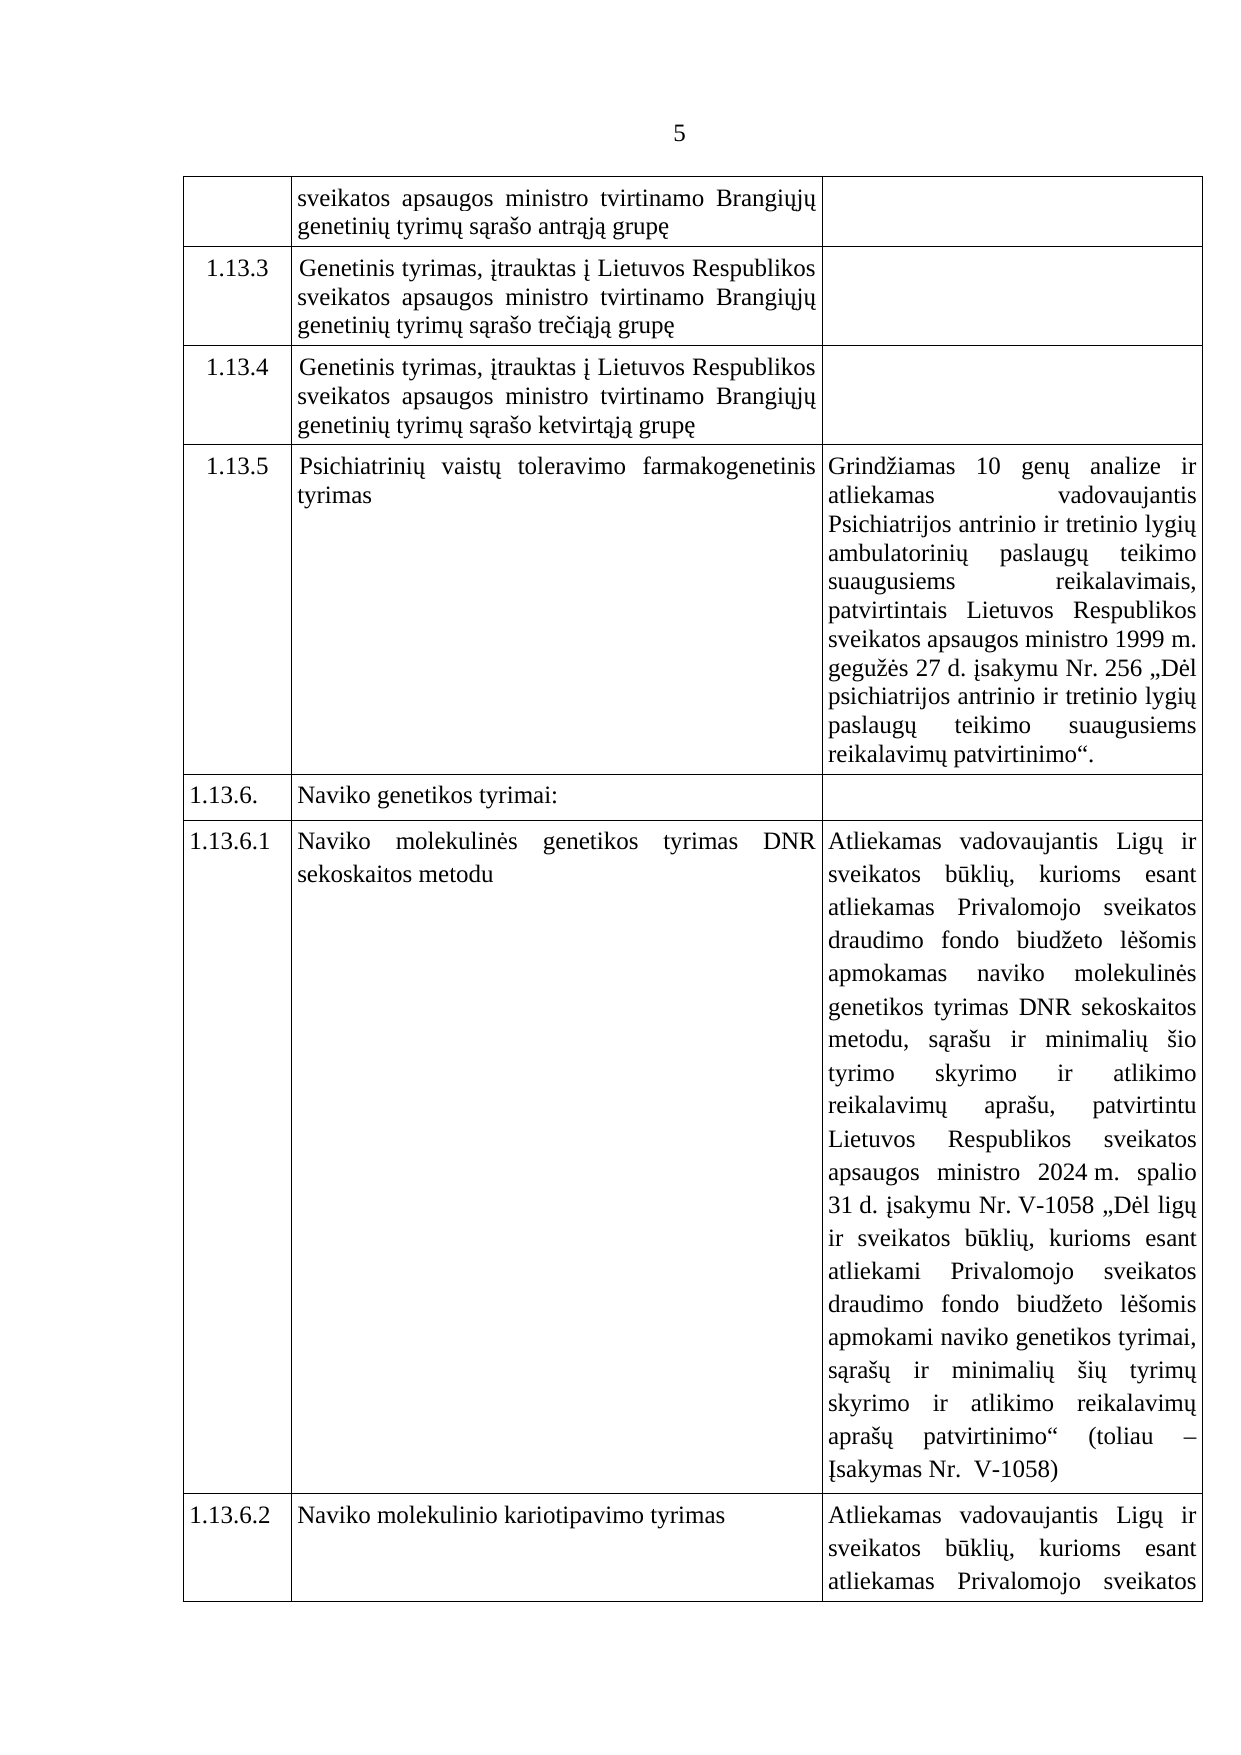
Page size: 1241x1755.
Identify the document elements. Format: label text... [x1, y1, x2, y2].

table_cell Atliekamas vadovaujantis Ligų ir sveikatos būklių, kurioms esant atliekamas Privalomojo sveikatos [823, 1494, 1202, 1601]
table_cell Naviko molekulinės genetikos tyrimas DNR sekoskaitos metodu [292, 821, 822, 1493]
table_cell 1.13.6.2 [184, 1494, 291, 1601]
table_cell Naviko molekulinio kariotipavimo tyrimas [292, 1494, 822, 1601]
table_cell 1.13.6. [184, 775, 291, 819]
table_cell sveikatos apsaugos ministro tvirtinamo Brangiųjų genetinių tyrimų sąrašo antrąją grupę [292, 177, 822, 246]
table_cell 1.13.4 [184, 346, 291, 444]
table_cell 1.13.3 [184, 247, 291, 345]
table_cell Grindžiamas 10 genų analize ir atliekamas vadovaujantis Psichiatrijos antrinio ir tretinio lygių ambulatorinių paslaugų teikimo suaugusiems reikalavimais, patvirtintais Lietuvos Respublikos sveikatos apsaugos ministro 1999 m. gegužės 27 d. įsakymu Nr. 256 „Dėl psichiatrijos antrinio ir tretinio lygių paslaugų teikimo suaugusiems reikalavimų patvirtinimo“. [823, 445, 1202, 773]
table_cell 1.13.5 [184, 445, 291, 773]
table_cell Psichiatrinių vaistų toleravimo farmakogenetinis tyrimas [292, 445, 822, 773]
table_cell 1.13.6.1 [184, 821, 291, 1493]
table_cell [823, 247, 1202, 345]
table_cell Naviko genetikos tyrimai: [292, 775, 822, 819]
table_cell [823, 346, 1202, 444]
table_cell Genetinis tyrimas, įtrauktas į Lietuvos Respublikos sveikatos apsaugos ministro tvirtinamo Brangiųjų genetinių tyrimų sąrašo trečiąją grupę [292, 247, 822, 345]
table_cell [823, 775, 1202, 819]
table_cell Atliekamas vadovaujantis Ligų ir sveikatos būklių, kurioms esant atliekamas Privalomojo sveikatos draudimo fondo biudžeto lėšomis apmokamas naviko molekulinės genetikos tyrimas DNR sekoskaitos metodu, sąrašu ir minimalių šio tyrimo skyrimo ir atlikimo reikalavimų aprašu, patvirtintu Lietuvos Respublikos sveikatos apsaugos ministro 2024 m. spalio 31 d. įsakymu Nr. V-1058 „Dėl ligų ir sveikatos būklių, kurioms esant atliekami Privalomojo sveikatos draudimo fondo biudžeto lėšomis apmokami naviko genetikos tyrimai, sąrašų ir minimalių šių tyrimų skyrimo ir atlikimo reikalavimų aprašų patvirtinimo“ (toliau – Įsakymas Nr. V-1058) [823, 821, 1202, 1493]
table_cell [823, 177, 1202, 246]
table_cell Genetinis tyrimas, įtrauktas į Lietuvos Respublikos sveikatos apsaugos ministro tvirtinamo Brangiųjų genetinių tyrimų sąrašo ketvirtąją grupę [292, 346, 822, 444]
table_cell [184, 177, 291, 246]
